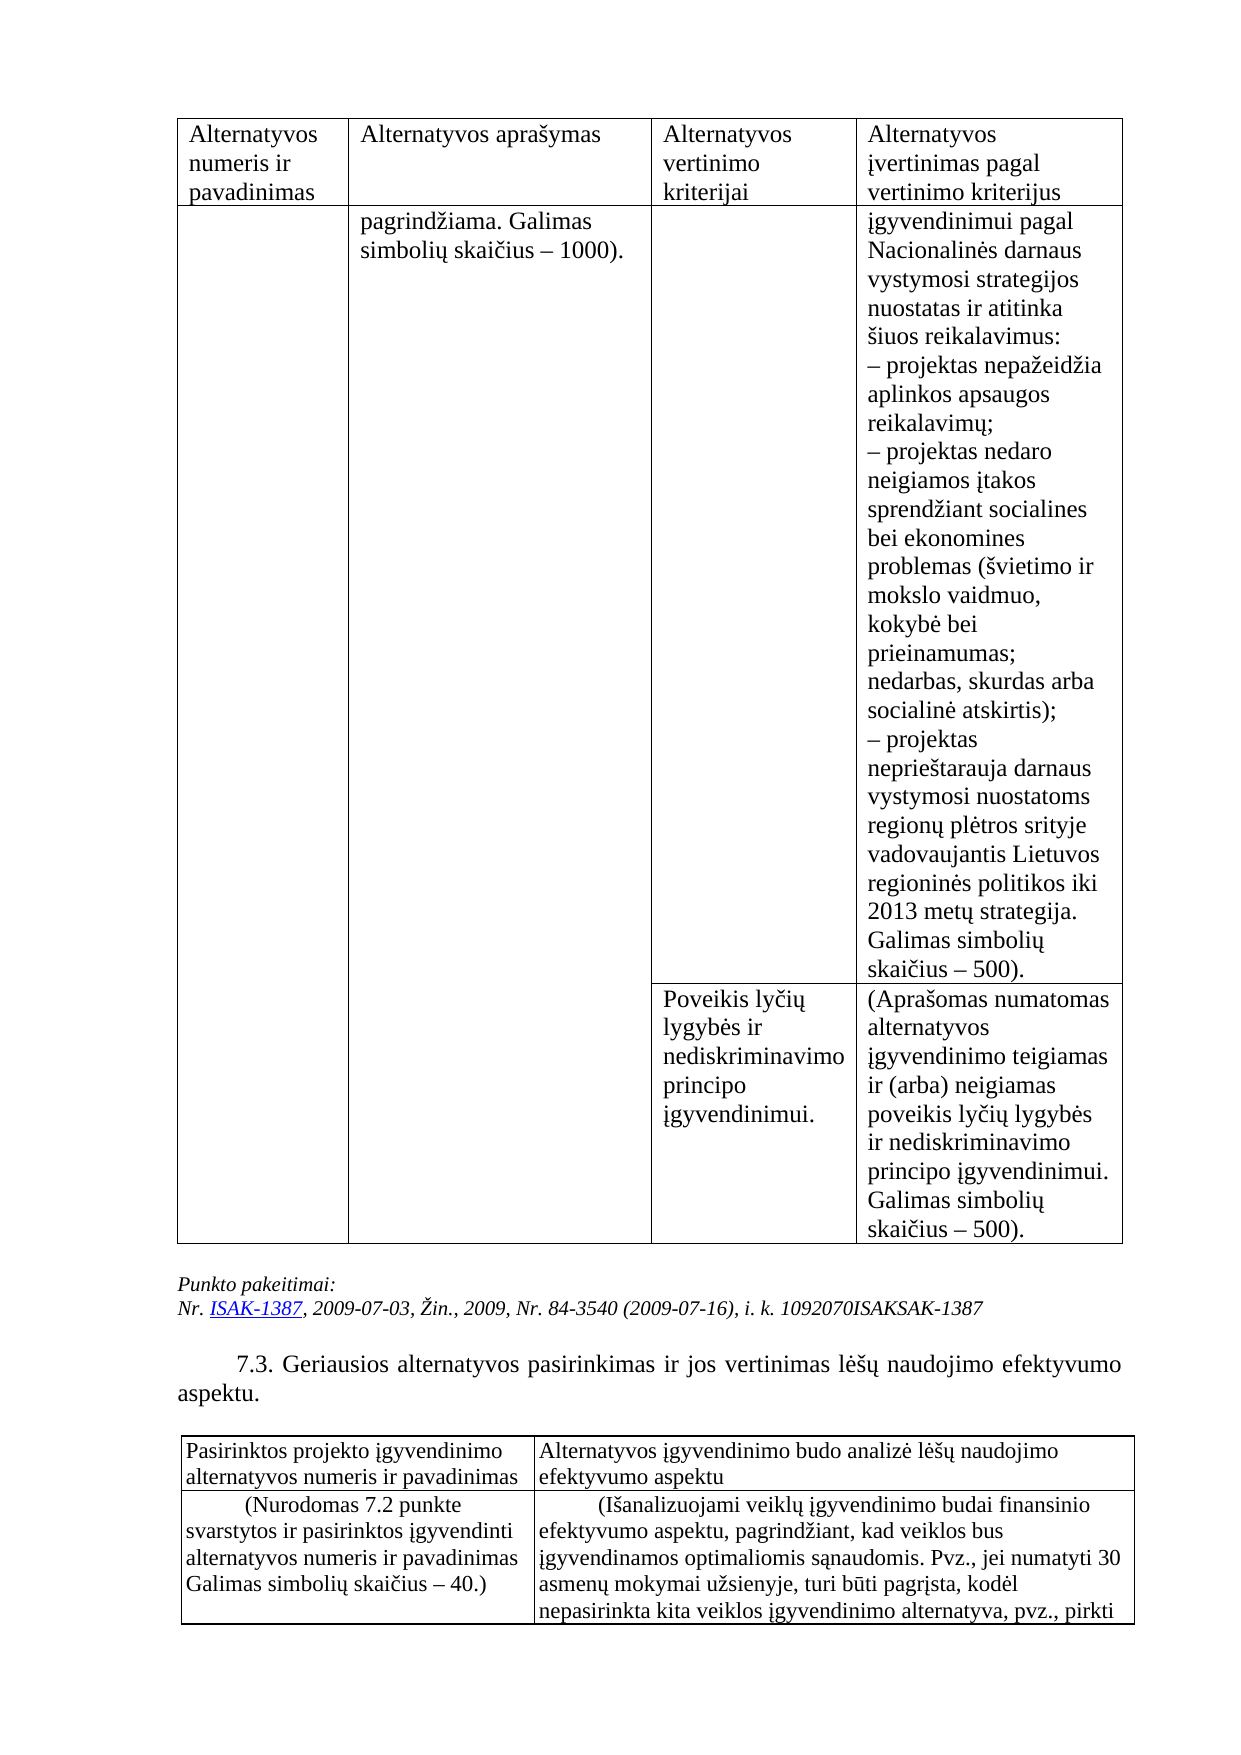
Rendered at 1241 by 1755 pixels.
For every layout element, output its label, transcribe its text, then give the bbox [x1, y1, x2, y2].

table_cell [652, 206, 856, 983]
table_cell (Išanalizuojami veiklų įgyvendinimo budai finansinio efektyvumo aspektu, pagrindžiant, kad veiklos bus įgyvendinamos optimaliomis sąnaudomis. Pvz., jei numatyti 30 asmenų mokymai užsienyje, turi būti pagrįsta, kodėl nepasirinkta kita veiklos įgyvendinimo alternatyva, pvz., pirkti [535, 1491, 1134, 1623]
table_header Alternatyvos įvertinimas pagal vertinimo kriterijus [857, 119, 1122, 205]
table_header Alternatyvos numeris ir pavadinimas [178, 119, 348, 205]
table_header Alternatyvos aprašymas [349, 119, 651, 205]
table_header Alternatyvos įgyvendinimo budo analizė lėšų naudojimo efektyvumo aspektu [535, 1437, 1134, 1490]
text Nr. ISAK-1387, 2009-07-03, Žin., 2009, Nr. 84-3540 (2009-07-16), i. k. 1092070ISAKSAK-1387 [177, 1296, 1122, 1320]
table_cell pagrindžiama. Galimas simbolių skaičius – 1000). [349, 206, 651, 1242]
text Punkto pakeitimai: [177, 1272, 1122, 1296]
table_cell įgyvendinimui pagal Nacionalinės darnaus vystymosi strategijos nuostatas ir atitinka šiuos reikalavimus: – projektas nepažeidžia aplinkos apsaugos reikalavimų; – projektas nedaro neigiamos įtakos sprendžiant socialines bei ekonomines problemas (švietimo ir mokslo vaidmuo, kokybė bei prieinamumas; nedarbas, skurdas arba socialinė atskirtis); – projektas neprieštarauja darnaus vystymosi nuostatoms regionų plėtros srityje vadovaujantis Lietuvos regioninės politikos iki 2013 metų strategija. Galimas simbolių skaičius – 500). [857, 206, 1122, 983]
table_header Pasirinktos projekto įgyvendinimo alternatyvos numeris ir pavadinimas [182, 1437, 534, 1490]
table_cell (Aprašomas numatomas alternatyvos įgyvendinimo teigiamas ir (arba) neigiamas poveikis lyčių lygybės ir nediskriminavimo principo įgyvendinimui. Galimas simbolių skaičius – 500). [857, 984, 1122, 1242]
table_cell Poveikis lyčių lygybės ir nediskriminavimo principo įgyvendinimui. [652, 984, 856, 1242]
table_header Alternatyvos vertinimo kriterijai [652, 119, 856, 205]
table_cell [178, 206, 348, 1242]
table_cell (Nurodomas 7.2 punkte svarstytos ir pasirinktos įgyvendinti alternatyvos numeris ir pavadinimas Galimas simbolių skaičius – 40.) [182, 1491, 534, 1623]
text 7.3. Geriausios alternatyvos pasirinkimas ir jos vertinimas lėšų naudojimo efektyvumo aspektu. [177, 1349, 1122, 1407]
